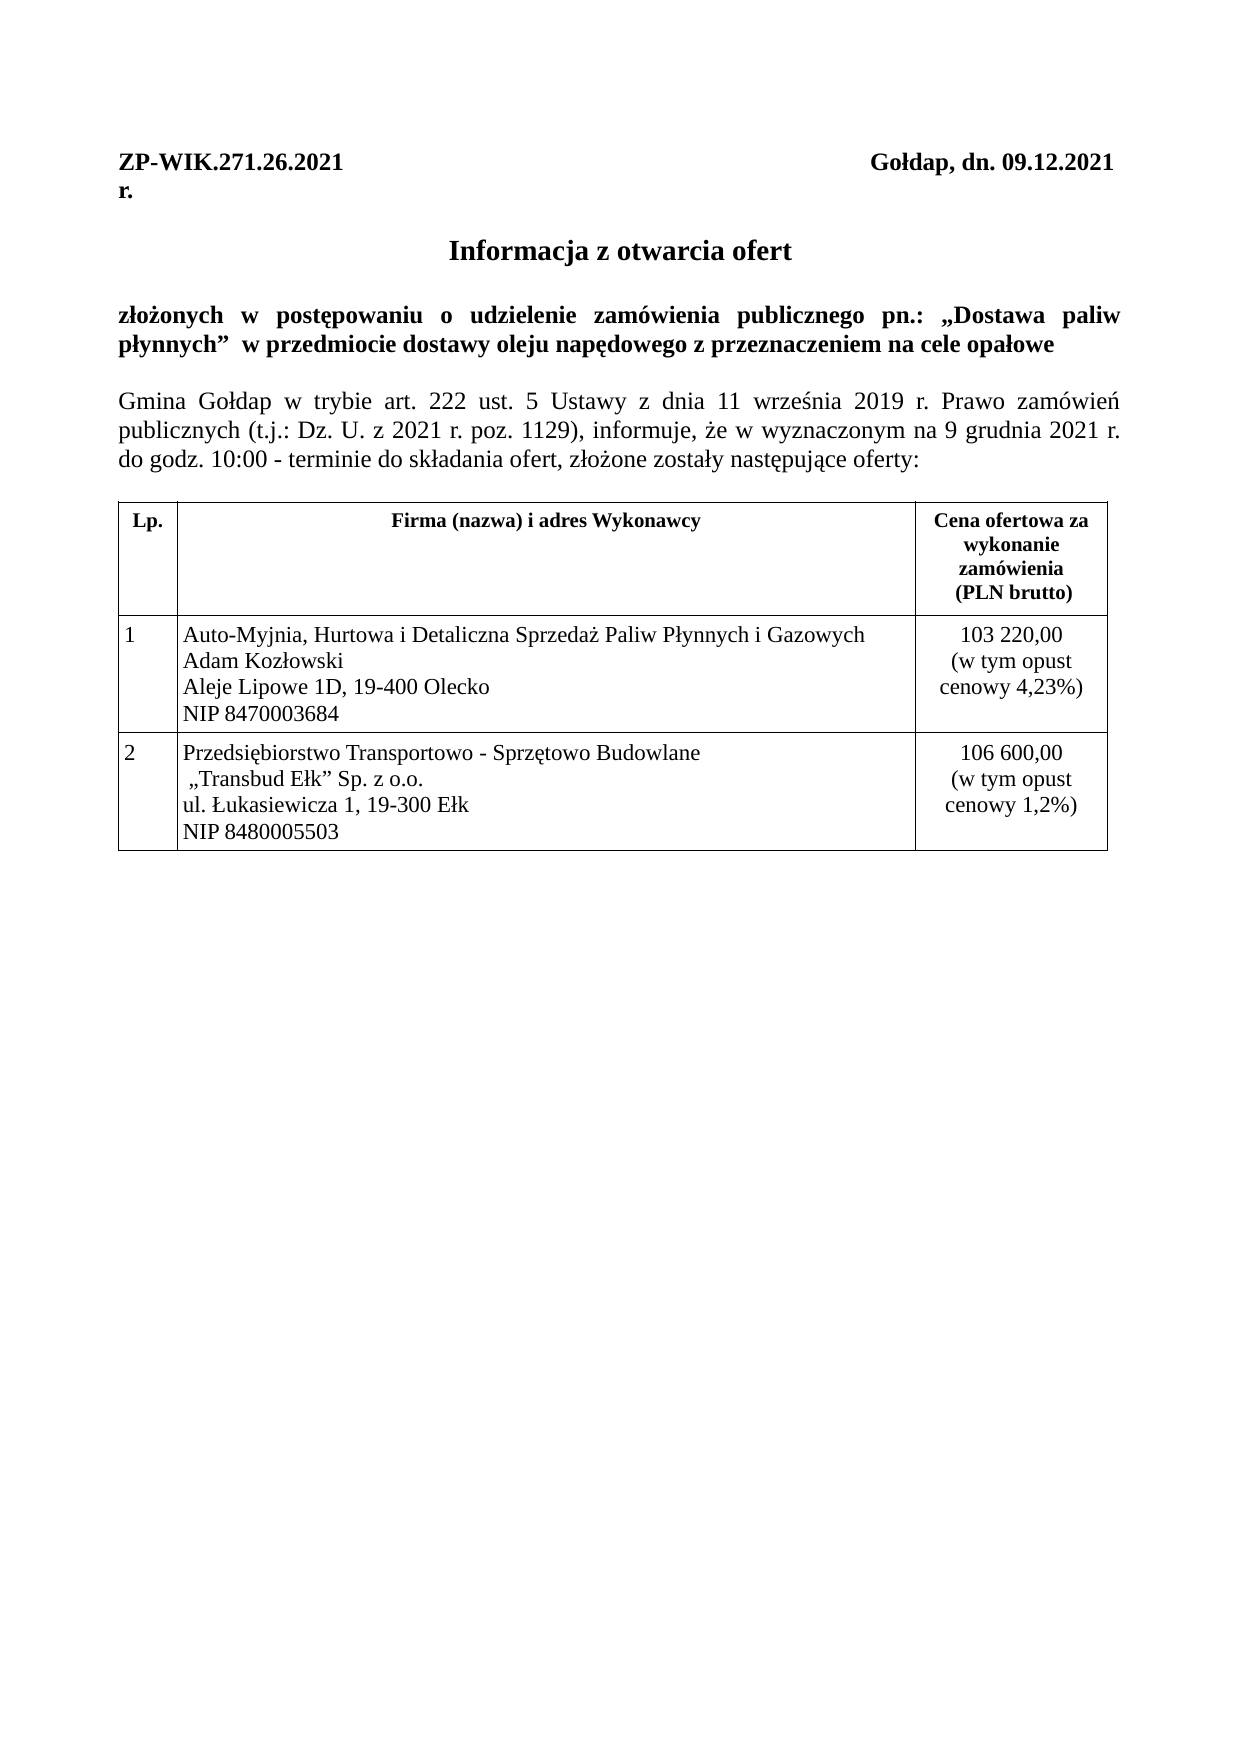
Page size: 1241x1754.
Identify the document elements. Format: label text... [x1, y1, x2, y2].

table_cell 106 600,00 (w tym opust cenowy 1,2%) [916, 733, 1107, 850]
table_cell 103 220,00 (w tym opust cenowy 4,23%) [916, 616, 1107, 732]
table_header Firma (nazwa) i adres Wykonawcy [178, 503, 915, 614]
table_cell 2 [119, 733, 177, 850]
table_header Cena ofertowa za wykonanie zamówienia (PLN brutto) [916, 503, 1107, 614]
text Informacja z otwarcia ofert [118, 233, 1122, 267]
table_cell Auto-Myjnia, Hurtowa i Detaliczna Sprzedaż Paliw Płynnych i Gazowych Adam Kozłowski Aleje Lipowe 1D, 19-400 Olecko NIP 8470003684 [178, 616, 915, 732]
table_header Lp. [119, 503, 177, 614]
text ZP-WIK.271.26.2021 Gołdap, dn. 09.12.2021 r. [118, 147, 1122, 204]
text Gmina Gołdap w trybie art. 222 ust. 5 Ustawy z dnia 11 września 2019 r. Prawo zamówień publicznych (t.j.: Dz. U. z 2021 r. poz. 1129), informuje, że w wyznaczonym na 9 grudnia 2021 r. do godz. 10:00 - terminie do składania ofert, złożone zostały następujące oferty: [118, 386, 1122, 473]
table_cell Przedsiębiorstwo Transportowo - Sprzętowo Budowlane „Transbud Ełk” Sp. z o.o. ul. Łukasiewicza 1, 19-300 Ełk NIP 8480005503 [178, 733, 915, 850]
text złożonych w postępowaniu o udzielenie zamówienia publicznego pn.: „Dostawa paliw płynnych” w przedmiocie dostawy oleju napędowego z przeznaczeniem na cele opałowe [118, 300, 1122, 358]
table_cell 1 [119, 616, 177, 732]
